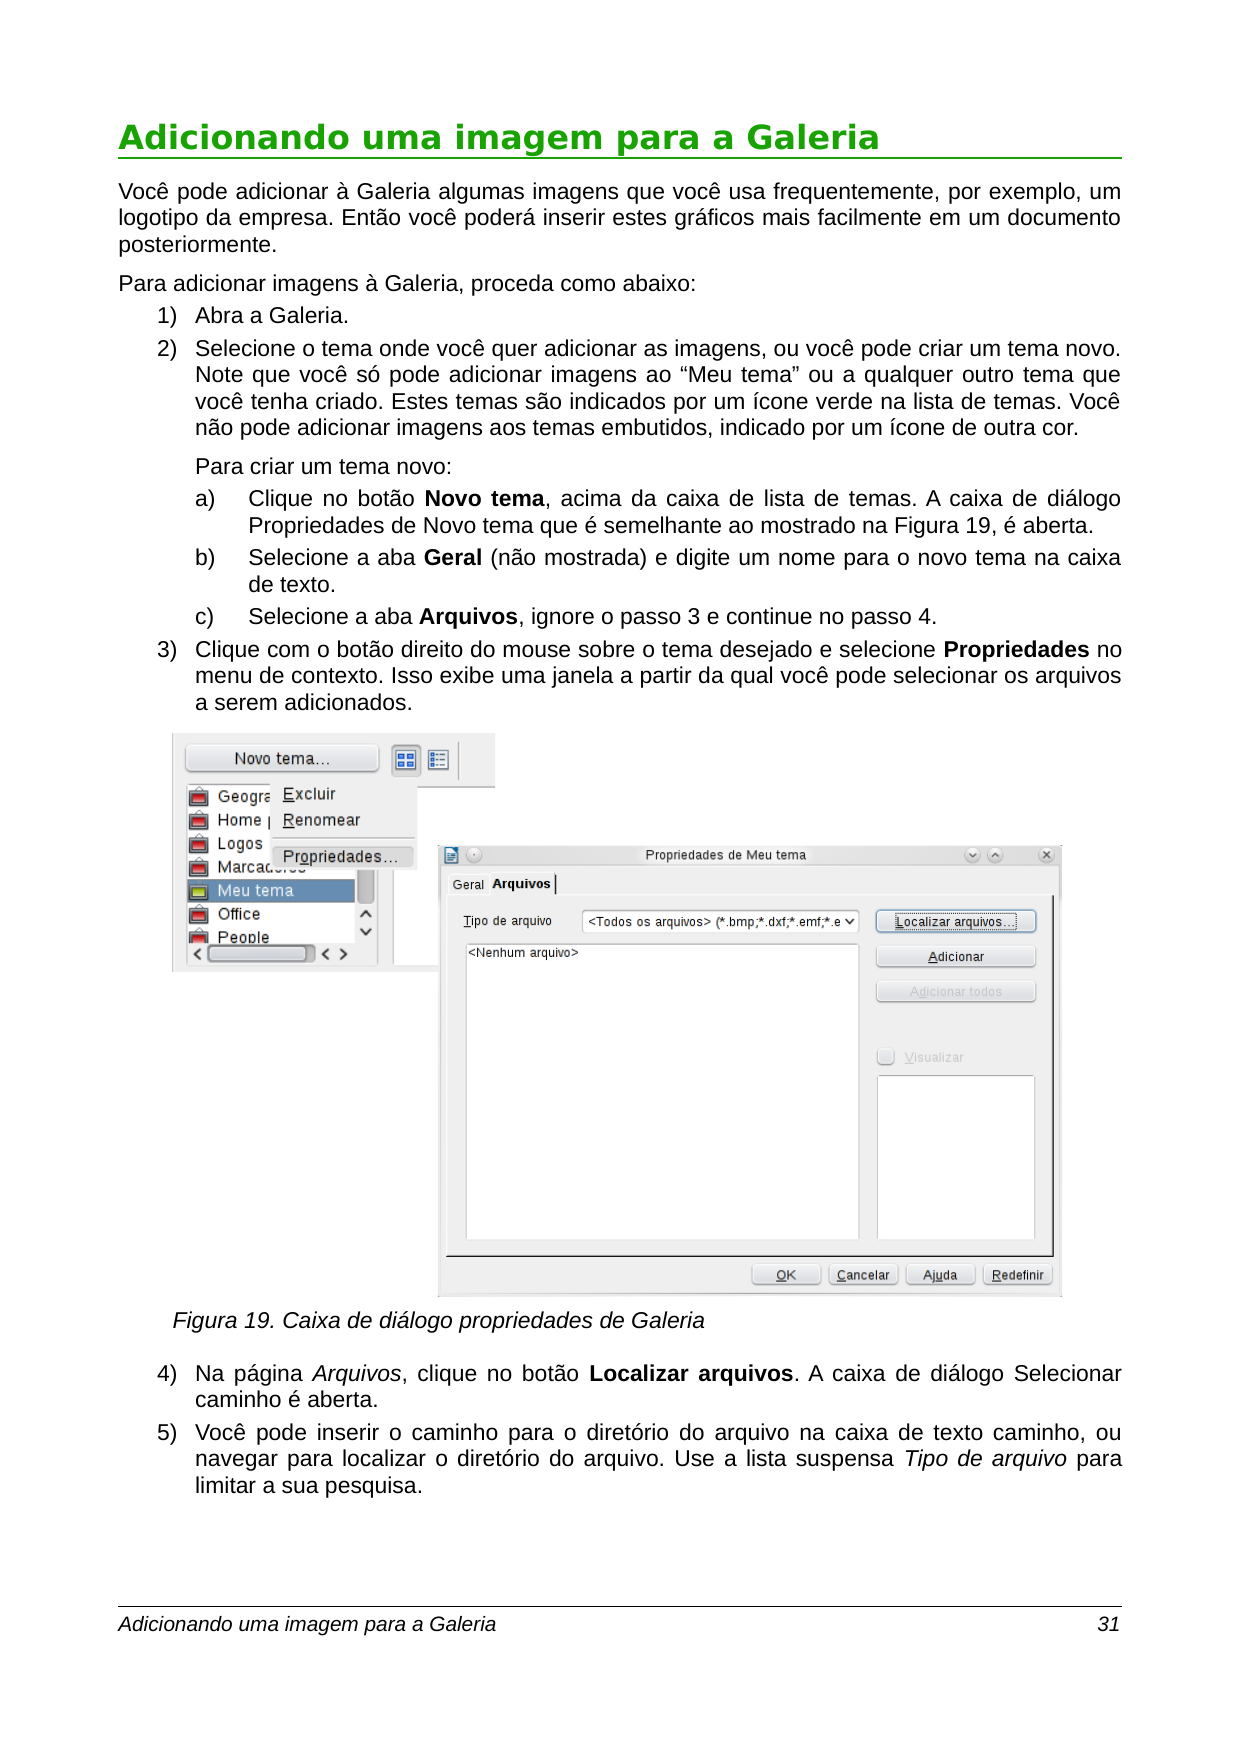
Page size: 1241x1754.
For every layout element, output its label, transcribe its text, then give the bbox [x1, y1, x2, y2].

subtitle Adicionando uma imagem para a Galeria [118, 118, 1122, 157]
list Clique com o botão direito do mouse sobre o tema desejado e selecione Propriedades no menu de contexto. Isso exibe uma janela a partir da qual você pode selecionar os arquivos a serem adicionados. [177, 636, 1122, 715]
picture [172, 733, 1063, 1297]
list Clique no botão Novo tema, acima da caixa de lista de temas. A caixa de diálogo Propriedades de Novo tema que é semelhante ao mostrado na Figura 19, é aberta. [195, 485, 1122, 538]
list Para criar um tema novo: [195, 453, 1122, 479]
list Abra a Galeria. [177, 302, 1122, 329]
text Você pode adicionar à Galeria algumas imagens que você usa frequentemente, por exemplo, um logotipo da empresa. Então você poderá inserir estes gráficos mais facilmente em um documento posteriormente. [118, 178, 1122, 257]
text Figura 19. Caixa de diálogo propriedades de Galeria [172, 1307, 1068, 1333]
list Selecione a aba Arquivos, ignore o passo 3 e continue no passo 4. [195, 603, 1122, 630]
list Você pode inserir o caminho para o diretório do arquivo na caixa de texto caminho, ou navegar para localizar o diretório do arquivo. Use a lista suspensa Tipo de arquivo para limitar a sua pesquisa. [177, 1419, 1122, 1498]
list Para adicionar imagens à Galeria, proceda como abaixo: [118, 269, 1122, 296]
list Na página Arquivos, clique no botão Localizar arquivos. A caixa de diálogo Selecionar caminho é aberta. [177, 1360, 1122, 1413]
list Selecione o tema onde você quer adicionar as imagens, ou você pode criar um tema novo. Note que você só pode adicionar imagens ao “Meu tema” ou a qualquer outro tema que você tenha criado. Estes temas são indicados por um ícone verde na lista de temas. Você não pode adicionar imagens aos temas embutidos, indicado por um ícone de outra cor. [177, 335, 1122, 440]
list Selecione a aba Geral (não mostrada) e digite um nome para o novo tema na caixa de texto. [195, 544, 1122, 597]
